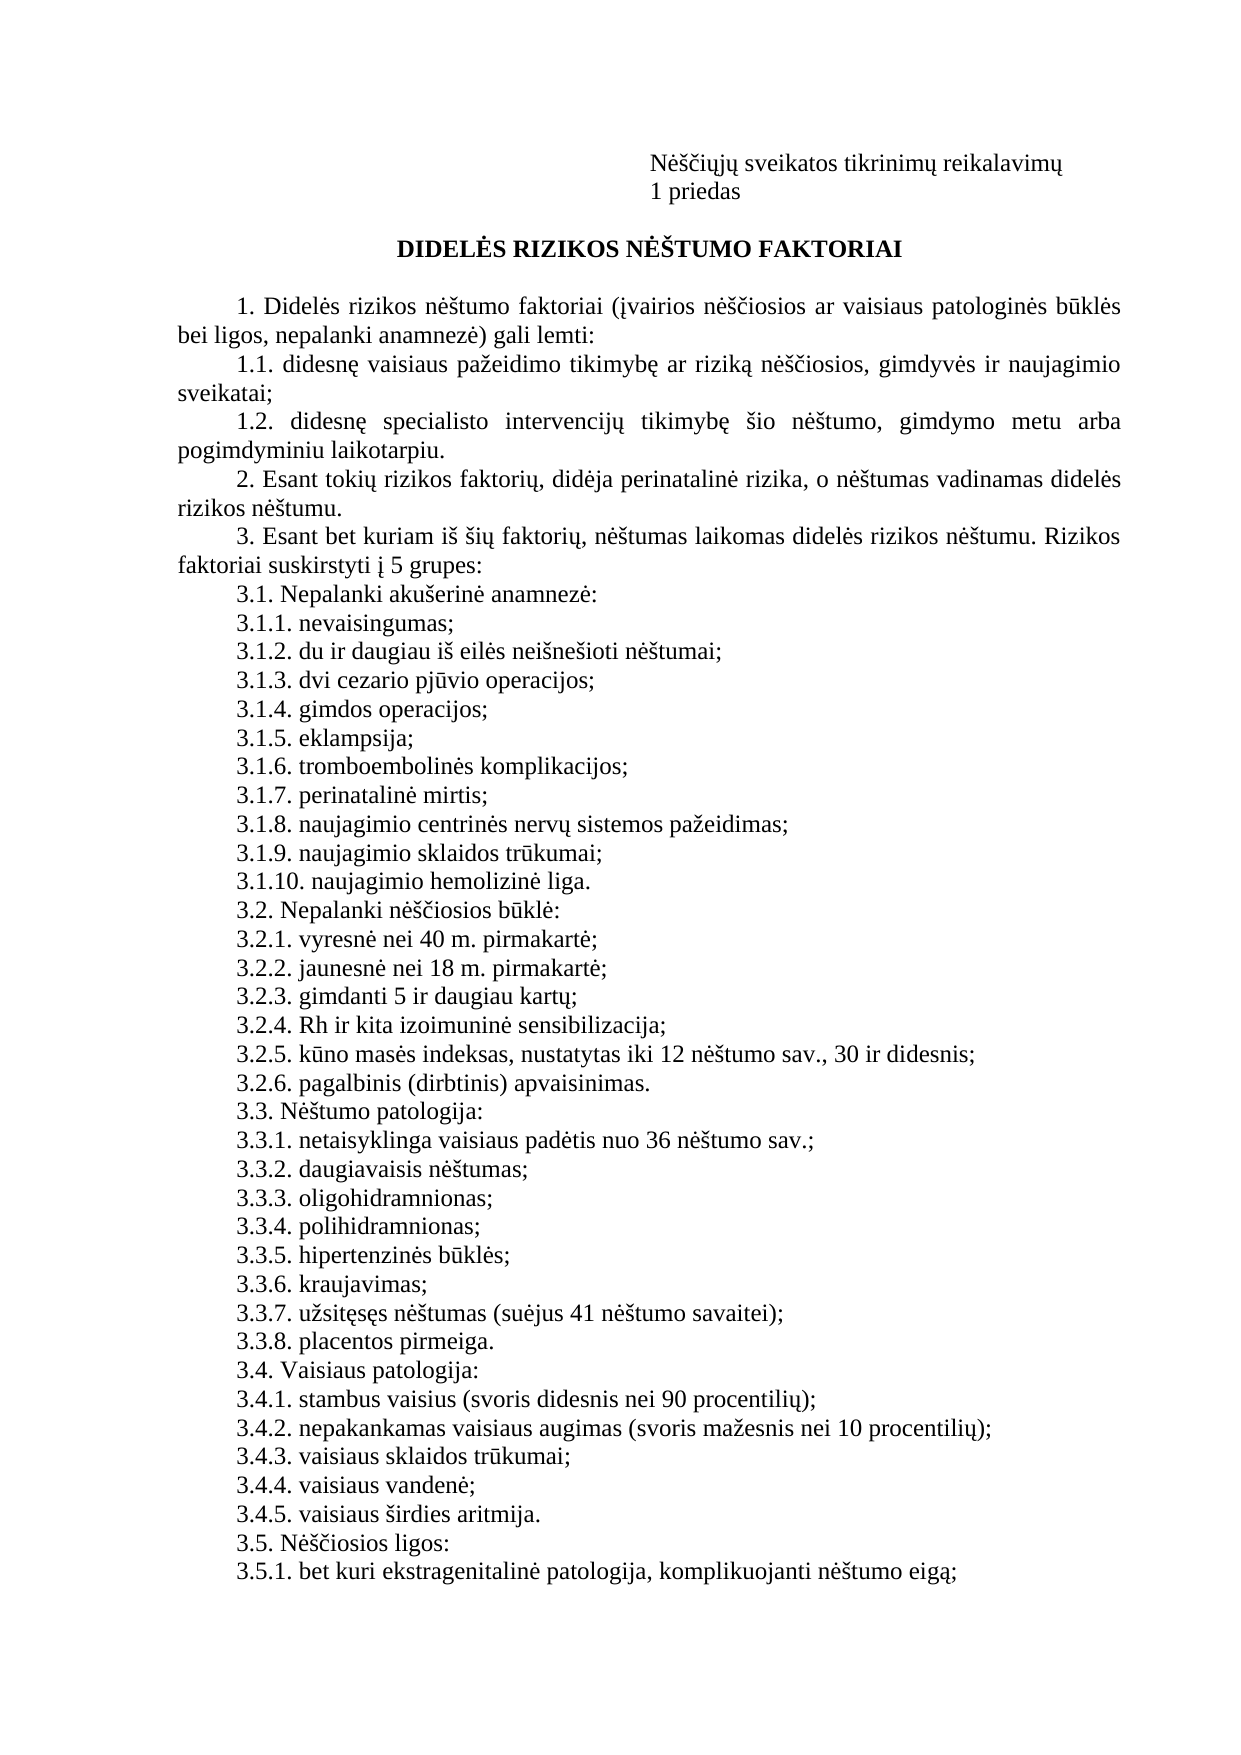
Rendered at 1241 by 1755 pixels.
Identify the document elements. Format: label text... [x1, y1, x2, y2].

text 3.4.4. vaisiaus vandenė; [177, 1470, 1122, 1499]
text 3.4.3. vaisiaus sklaidos trūkumai; [177, 1441, 1122, 1470]
text 3.3.1. netaisyklinga vaisiaus padėtis nuo 36 nėštumo sav.; [177, 1125, 1122, 1154]
text 3.3.4. polihidramnionas; [177, 1211, 1122, 1240]
text 3.1.5. eklampsija; [177, 723, 1122, 751]
text 3.1. Nepalanki akušerinė anamnezė: [177, 579, 1122, 608]
text 2. Esant tokių rizikos faktorių, didėja perinatalinė rizika, o nėštumas vadinamas didelės rizikos nėštumu. [177, 464, 1122, 521]
text 3.2.2. jaunesnė nei 18 m. pirmakartė; [177, 953, 1122, 981]
text 3.1.1. nevaisingumas; [177, 608, 1122, 636]
text 1. Didelės rizikos nėštumo faktoriai (įvairios nėščiosios ar vaisiaus patologinės būklės bei ligos, nepalanki anamnezė) gali lemti: [177, 291, 1122, 349]
text 3.3.3. oligohidramnionas; [177, 1183, 1122, 1211]
text 3.3. Nėštumo patologija: [177, 1096, 1122, 1125]
text 3.5. Nėščiosios ligos: [177, 1528, 1122, 1556]
text 3.4.1. stambus vaisius (svoris didesnis nei 90 procentilių); [177, 1384, 1122, 1413]
text 3.1.4. gimdos operacijos; [177, 694, 1122, 723]
text 3.1.7. perinatalinė mirtis; [177, 780, 1122, 809]
text 3.2.6. pagalbinis (dirbtinis) apvaisinimas. [177, 1068, 1122, 1096]
text 3.2.1. vyresnė nei 40 m. pirmakartė; [177, 924, 1122, 953]
text Nėščiųjų sveikatos tikrinimų reikalavimų [649, 148, 1122, 176]
text 3.4.5. vaisiaus širdies aritmija. [177, 1499, 1122, 1528]
text 3.4. Vaisiaus patologija: [177, 1355, 1122, 1384]
text 3.3.2. daugiavaisis nėštumas; [177, 1154, 1122, 1183]
text 1.1. didesnę vaisiaus pažeidimo tikimybę ar riziką nėščiosios, gimdyvės ir naujagimio sveikatai; [177, 349, 1122, 406]
text 3.3.6. kraujavimas; [177, 1269, 1122, 1298]
text 3.2. Nepalanki nėščiosios būklė: [177, 895, 1122, 924]
text 3.3.5. hipertenzinės būklės; [177, 1240, 1122, 1269]
text 1 priedas [649, 176, 1122, 205]
text 3. Esant bet kuriam iš šių faktorių, nėštumas laikomas didelės rizikos nėštumu. Rizikos faktoriai suskirstyti į 5 grupes: [177, 521, 1122, 579]
text 3.1.6. tromboembolinės komplikacijos; [177, 751, 1122, 780]
text 3.2.3. gimdanti 5 ir daugiau kartų; [177, 981, 1122, 1010]
text 3.1.3. dvi cezario pjūvio operacijos; [177, 665, 1122, 694]
text 3.1.8. naujagimio centrinės nervų sistemos pažeidimas; [177, 809, 1122, 838]
text 1.2. didesnę specialisto intervencijų tikimybę šio nėštumo, gimdymo metu arba pogimdyminiu laikotarpiu. [177, 406, 1122, 464]
text 3.5.1. bet kuri ekstragenitalinė patologija, komplikuojanti nėštumo eigą; [177, 1556, 1122, 1585]
text 3.1.2. du ir daugiau iš eilės neišnešioti nėštumai; [177, 636, 1122, 665]
text 3.1.10. naujagimio hemolizinė liga. [177, 866, 1122, 895]
text 3.2.5. kūno masės indeksas, nustatytas iki 12 nėštumo sav., 30 ir didesnis; [177, 1039, 1122, 1068]
text 3.3.7. užsitęsęs nėštumas (suėjus 41 nėštumo savaitei); [177, 1298, 1122, 1326]
text 3.1.9. naujagimio sklaidos trūkumai; [177, 838, 1122, 866]
text 3.3.8. placentos pirmeiga. [177, 1326, 1122, 1355]
text 3.4.2. nepakankamas vaisiaus augimas (svoris mažesnis nei 10 procentilių); [177, 1413, 1122, 1441]
text DIDELĖS RIZIKOS NĖŠTUMO FAKTORIAI [177, 234, 1122, 263]
text 3.2.4. Rh ir kita izoimuninė sensibilizacija; [177, 1010, 1122, 1039]
